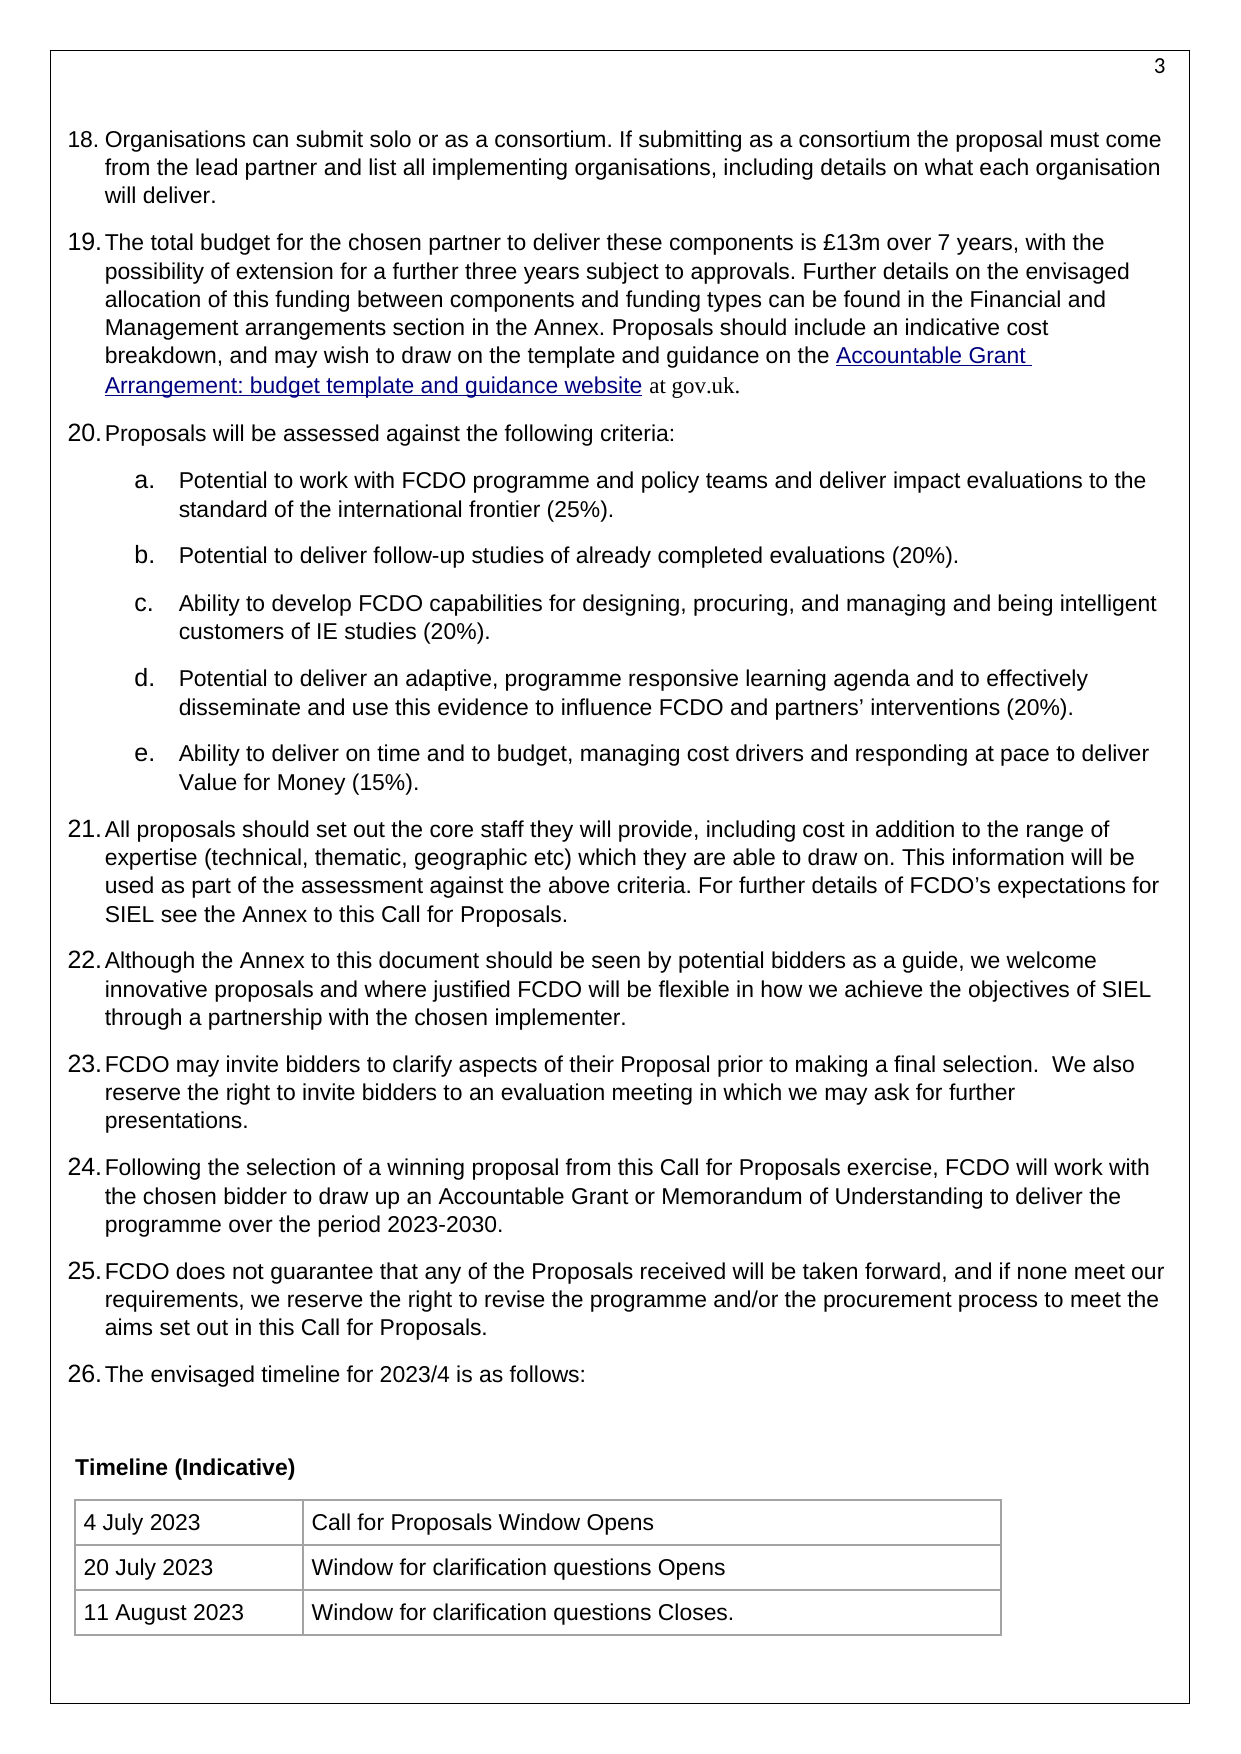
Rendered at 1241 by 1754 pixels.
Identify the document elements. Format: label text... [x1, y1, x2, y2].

table_header Call for Proposals Window Opens [304, 1501, 1000, 1544]
list FCDO may invite bidders to clarify aspects of their Proposal prior to making a final selection. We also reserve the right to invite bidders to an evaluation meeting in which we may ask for further presentations. [67, 1049, 1165, 1134]
list Proposals will be assessed against the following criteria: [67, 418, 1165, 446]
table_cell Window for clarification questions Opens [304, 1546, 1000, 1589]
list Potential to deliver an adaptive, programme responsive learning agenda and to effectively disseminate and use this evidence to influence FCDO and partners’ interventions (20%). [134, 663, 1165, 720]
list The envisaged timeline for 2023/4 is as follows: [67, 1359, 1165, 1388]
list Ability to develop FCDO capabilities for designing, procuring, and managing and being intelligent customers of IE studies (20%). [134, 588, 1165, 645]
list Organisations can submit solo or as a consortium. If submitting as a consortium the proposal must come from the lead partner and list all implementing organisations, including details on what each organisation will deliver. [67, 126, 1165, 209]
subtitle Timeline (Indicative) [75, 1454, 1165, 1480]
list Ability to deliver on time and to budget, managing cost drivers and responding at pace to deliver Value for Money (15%). [134, 738, 1165, 795]
list Potential to work with FCDO programme and policy teams and deliver impact evaluations to the standard of the international frontier (25%). [134, 465, 1165, 522]
table_header 4 July 2023 [76, 1501, 302, 1544]
list Potential to deliver follow-up studies of already completed evaluations (20%). [134, 540, 1165, 569]
list FCDO does not guarantee that any of the Proposals received will be taken forward, and if none meet our requirements, we reserve the right to revise the programme and/or the procurement process to meet the aims set out in this Call for Proposals. [67, 1256, 1165, 1341]
list Although the Annex to this document should be seen by potential bidders as a guide, we welcome innovative proposals and where justified FCDO will be flexible in how we achieve the objectives of SIEL through a partnership with the chosen implementer. [67, 945, 1165, 1030]
table_cell 11 August 2023 [76, 1591, 302, 1634]
list The total budget for the chosen partner to deliver these components is £13m over 7 years, with the possibility of extension for a further three years subject to approvals. Further details on the envisaged allocation of this funding between components and funding types can be found in the Financial and Management arrangements section in the Annex. Proposals should include an indicative cost breakdown, and may wish to draw on the template and guidance on the Accountable Grant Arrangement: budget template and guidance website at gov.uk. [67, 227, 1165, 399]
table_cell Window for clarification questions Closes. [304, 1591, 1000, 1634]
table_cell 20 July 2023 [76, 1546, 302, 1589]
list All proposals should set out the core staff they will provide, including cost in addition to the range of expertise (technical, thematic, geographic etc) which they are able to draw on. This information will be used as part of the assessment against the above criteria. For further details of FCDO’s expectations for SIEL see the Annex to this Call for Proposals. [67, 814, 1165, 927]
list Following the selection of a winning proposal from this Call for Proposals exercise, FCDO will work with the chosen bidder to draw up an Accountable Grant or Memorandum of Understanding to deliver the programme over the period 2023-2030. [67, 1152, 1165, 1237]
